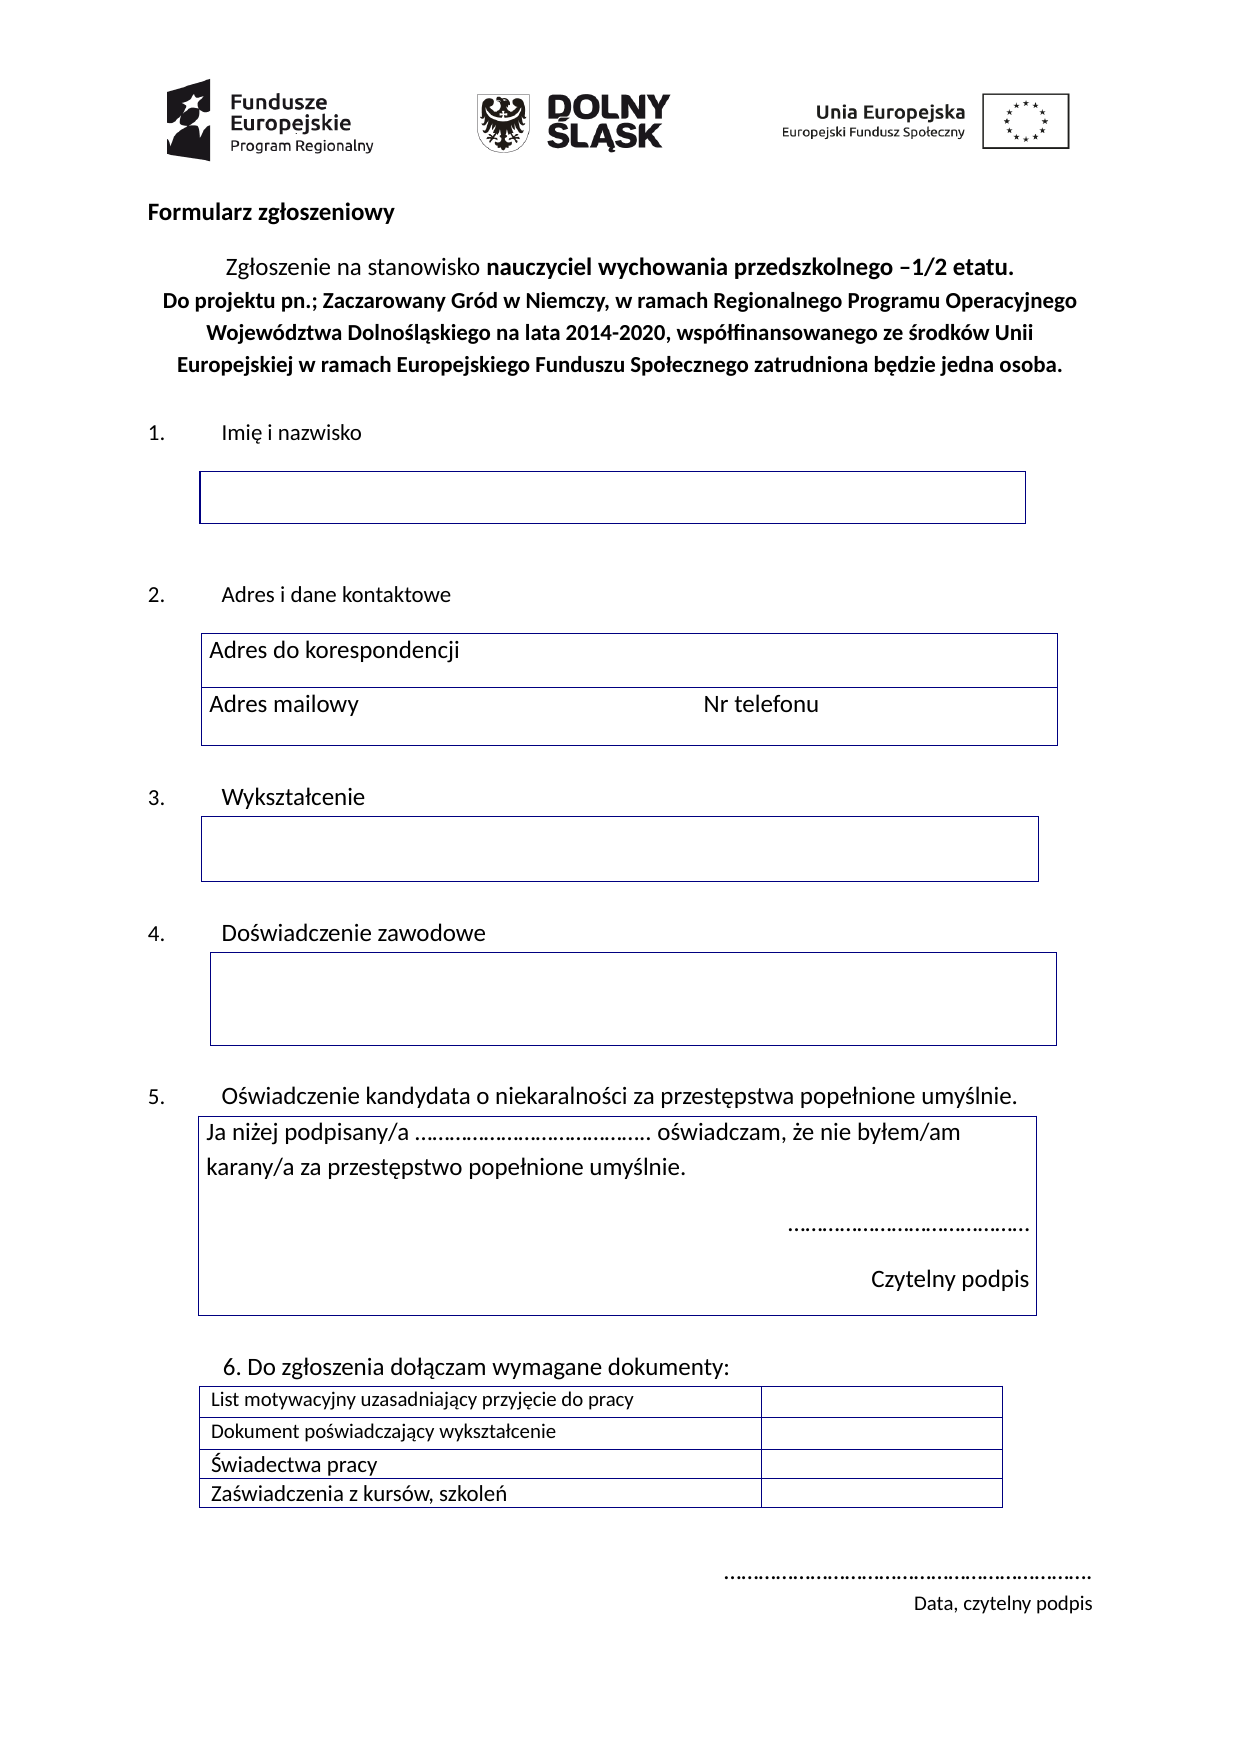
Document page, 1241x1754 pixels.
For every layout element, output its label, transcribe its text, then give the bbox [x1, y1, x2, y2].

list Wykształcenie [148, 781, 1093, 812]
list Adres i dane kontaktowe [148, 580, 1093, 608]
list Oświadczenie kandydata o niekaralności za przestępstwa popełnione umyślnie. [148, 1081, 1093, 1111]
list 6. Do zgłoszenia dołączam wymagane dokumenty: [223, 1351, 1093, 1381]
table_cell [762, 1479, 1002, 1507]
table_cell Dokument poświadczający wykształcenie [200, 1418, 761, 1449]
list Imię i nazwisko [148, 418, 1093, 446]
list Doświadczenie zawodowe [148, 917, 1093, 948]
table_header Ja niżej podpisany/a ………………………………….. oświadczam, że nie byłem/am karany/a za przestępstwo popełnione umyślnie. …………………………………… Czytelny podpis [199, 1117, 1036, 1314]
text Zgłoszenie na stanowisko nauczyciel wychowania przedszkolnego –1/2 etatu. [148, 251, 1093, 282]
table_header [762, 1387, 1002, 1417]
text Do projektu pn.; Zaczarowany Gród w Niemczy, w ramach Regionalnego Programu Operacyjnego Województwa Dolnośląskiego na lata 2014-2020, współfinansowanego ze środków Unii Europejskiej w ramach Europejskiego Funduszu Społecznego zatrudniona będzie jedna osoba. [148, 286, 1093, 379]
picture [150, 75, 1091, 166]
list Data, czytelny podpis [260, 1590, 1093, 1616]
table_header [201, 472, 1025, 523]
table_cell Zaświadczenia z kursów, szkoleń [200, 1479, 761, 1507]
table_cell [762, 1450, 1002, 1478]
table_header [202, 817, 1038, 881]
table_cell [762, 1418, 1002, 1449]
list ………………………………………………………. [260, 1555, 1093, 1586]
table_header [211, 953, 1056, 1044]
table_cell Świadectwa pracy [200, 1450, 761, 1478]
table_header Adres do korespondencji [202, 634, 1057, 687]
text Formularz zgłoszeniowy [148, 196, 1093, 226]
table_header List motywacyjny uzasadniający przyjęcie do pracy [200, 1387, 761, 1417]
table_cell Adres mailowy Nr telefonu [202, 688, 1057, 745]
